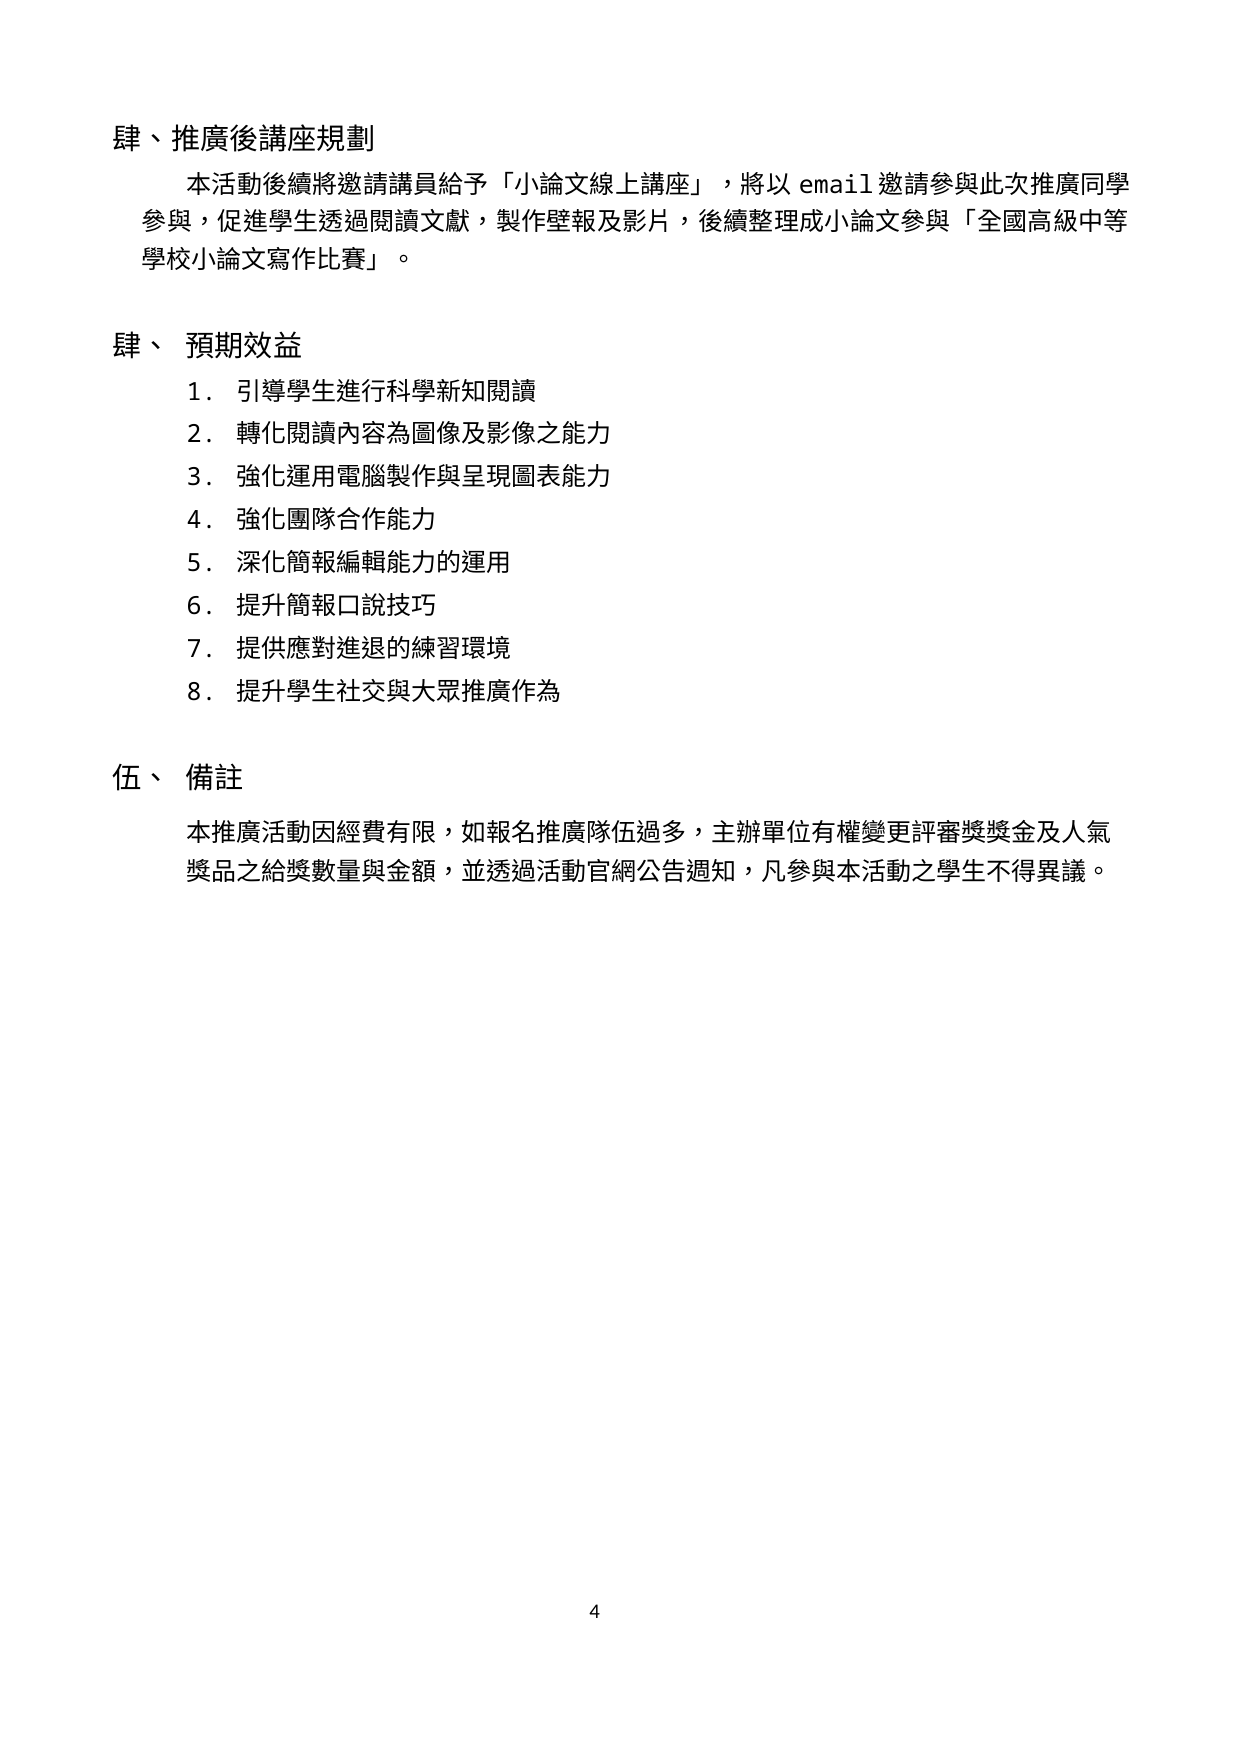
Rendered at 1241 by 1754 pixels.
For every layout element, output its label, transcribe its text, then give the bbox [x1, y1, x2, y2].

list 強化團隊合作能力 [186, 500, 1125, 536]
list 強化運用電腦製作與呈現圖表能力 [186, 457, 1125, 493]
list 提供應對進退的練習環境 [186, 628, 1125, 665]
text 本推廣活動因經費有限，如報名推廣隊伍過多，主辦單位有權變更評審獎獎金及人氣獎品之給獎數量與金額，並透過活動官網公告週知，凡參與本活動之學生不得異議。 [186, 813, 1128, 888]
list 引導學生進行科學新知閱讀 [186, 371, 1125, 407]
text 肆、 預期效益 [112, 322, 631, 364]
list 提升簡報口說技巧 [186, 586, 1125, 622]
list 深化簡報編輯能力的運用 [186, 543, 1125, 579]
text 肆、推廣後講座規劃 [112, 115, 631, 158]
text 伍、 備註 [112, 755, 1128, 797]
list 提升學生社交與大眾推廣作為 [186, 671, 1125, 708]
text 本活動後續將邀請講員給予「小論文線上講座」，將以email邀請參與此次推廣同學參與，促進學生透過閱讀文獻，製作壁報及影片，後續整理成小論文參與「全國高級中等學校小論文寫作比賽」。 [142, 164, 1131, 276]
list 轉化閱讀內容為圖像及影像之能力 [186, 414, 1125, 450]
